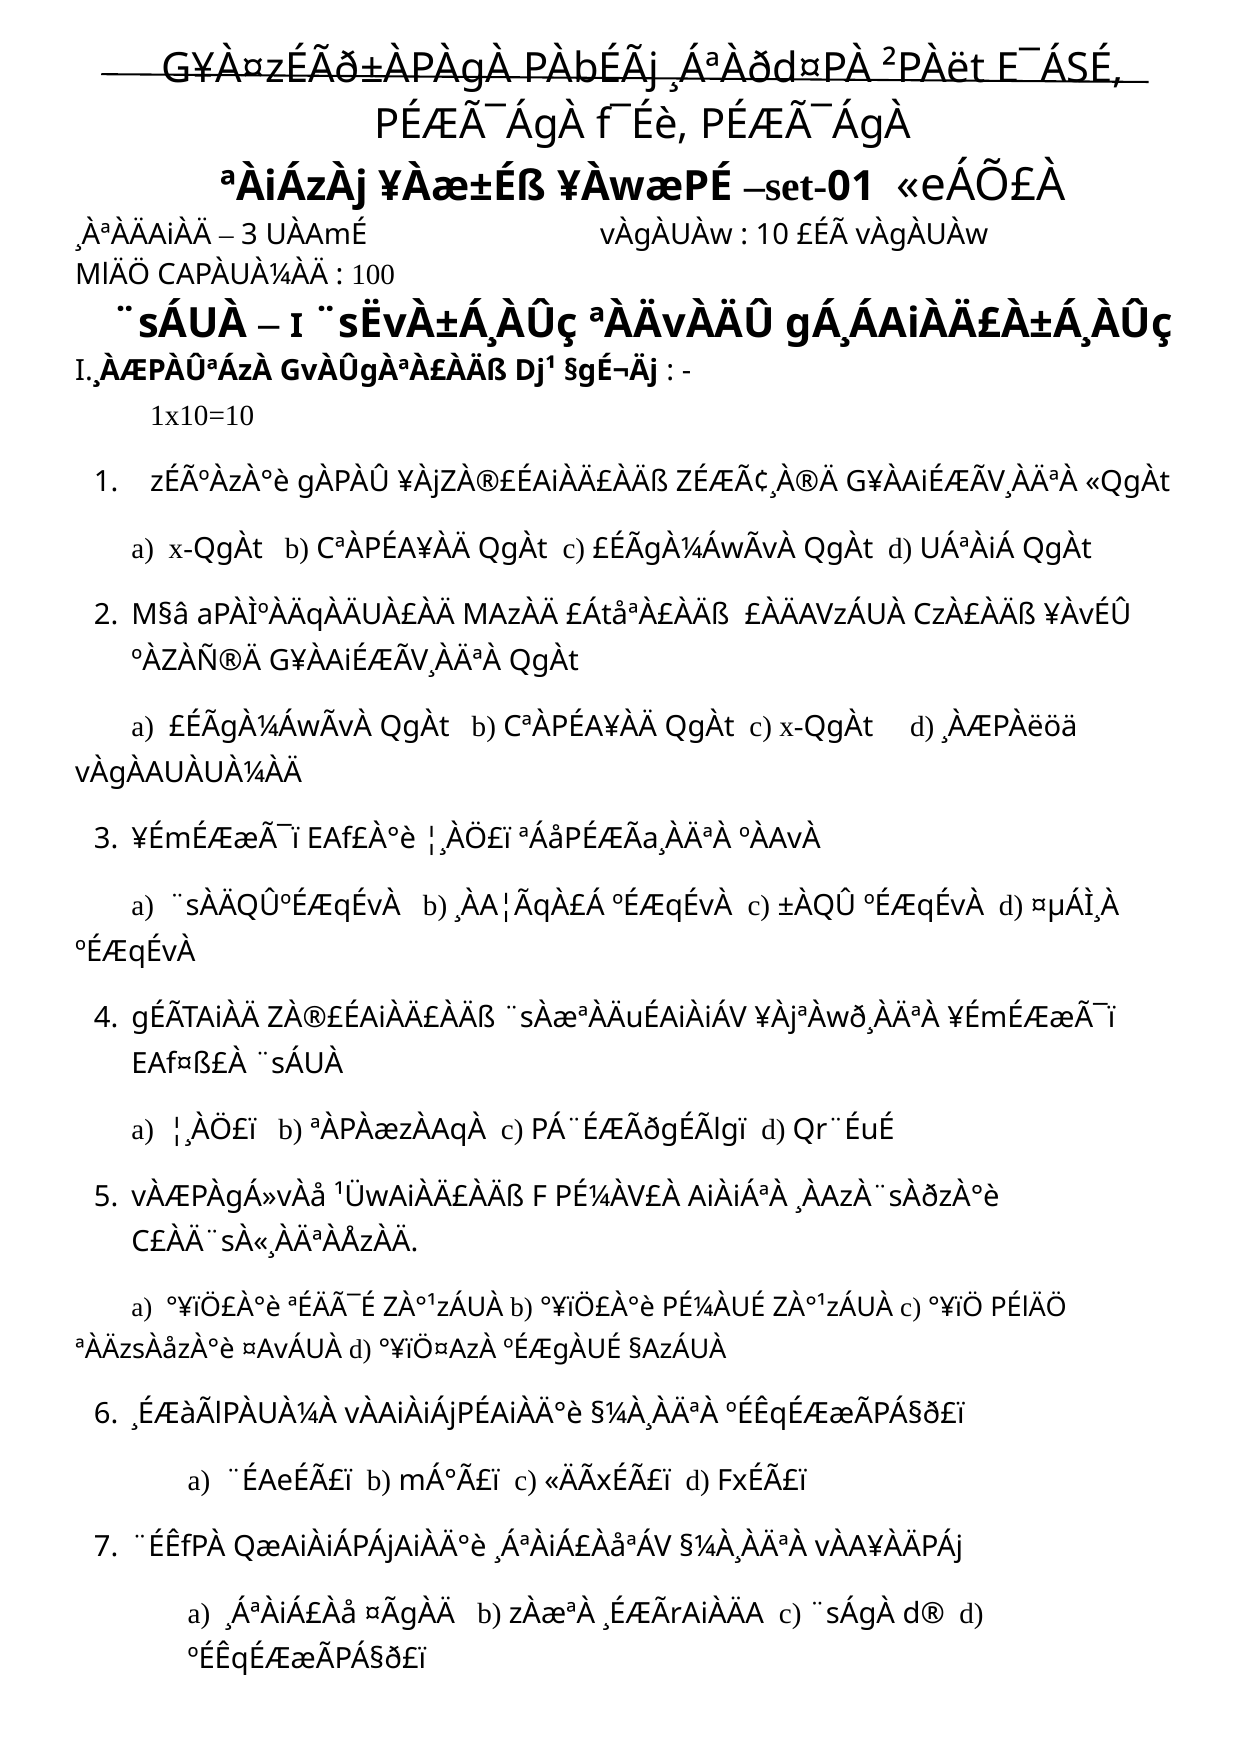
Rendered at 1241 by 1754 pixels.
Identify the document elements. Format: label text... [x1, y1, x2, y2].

list M§â aPÀÌºÀÄqÀÄUÀ£ÀÄ MAzÀÄ £ÁtåªÀ£ÀÄß £ÀÄAVzÁUÀ CzÀ£ÀÄß ¥ÀvÉÛ ºÀZÀÑ®Ä G¥ÀAiÉÆÃV¸ÀÄªÀ QgÀt [94, 594, 1210, 679]
text ¸ÀªÀÄAiÀÄ – 3 UÀAmÉ vÀgÀUÀw : 10 £ÉÃ vÀgÀUÀw MlÄÖ CAPÀUÀ¼ÀÄ : 100 [75, 213, 1210, 293]
list zÉÃºÀzÀ°è gÀPÀÛ ¥ÀjZÀ®£ÉAiÀÄ£ÀÄß ZÉÆÃ¢¸À®Ä G¥ÀAiÉÆÃV¸ÀÄªÀ «QgÀt [94, 461, 1210, 500]
text ¨sÁUÀ – I ¨sËvÀ±Á¸ÀÛç ªÀÄvÀÄÛ gÁ¸ÁAiÀÄ£À±Á¸ÀÛç [75, 293, 1210, 349]
list a) ¦¸ÀÖ£ï b) ªÀPÀæzÀAqÀ c) PÁ¨ÉÆÃðgÉÃlgï d) Qr¨ÉuÉ [75, 1108, 1210, 1148]
list ¸ÉÆàÃlPÀUÀ¼À vÀAiÀiÁjPÉAiÀÄ°è §¼À¸ÀÄªÀ ºÉÊqÉÆæÃPÁ§ð£ï [94, 1393, 1210, 1432]
list vÀÆPÀgÁ»vÀå ¹ÜwAiÀÄ£ÀÄß F PÉ¼ÀV£À AiÀiÁªÀ ¸ÀAzÀ¨sÀðzÀ°è C£ÀÄ¨sÀ«¸ÀÄªÀÅzÀÄ. [94, 1175, 1210, 1260]
text G¥À¤zÉÃð±ÀPÀgÀ PÀbÉÃj ¸ÁªÀðd¤PÀ ²PÀët E¯ÁSÉ, PÉÆÃ¯ÁgÀ f¯Éè, PÉÆÃ¯ÁgÀ [75, 37, 1210, 151]
text ªÀiÁzÀj ¥Àæ±Éß ¥ÀwæPÉ –set-01 «eÁÕ£À [75, 151, 1210, 213]
list a) x-QgÀt b) CªÀPÉA¥ÀÄ QgÀt c) £ÉÃgÀ¼ÁwÃvÀ QgÀt d) UÁªÀiÁ QgÀt [75, 527, 1210, 567]
list a) °¥ïÖ£À°è ªÉÄÃ¯É ZÀ°¹zÁUÀ b) °¥ïÖ£À°è PÉ¼ÀUÉ ZÀ°¹zÁUÀ c) °¥ïÖ PÉlÄÖ ªÀÄzsÀåzÀ°è ¤AvÁUÀ d) °¥ïÖ¤AzÀ ºÉÆgÀUÉ §AzÁUÀ [75, 1287, 1210, 1366]
list a) ¨sÀÄQÛºÉÆqÉvÀ b) ¸ÀA¦ÃqÀ£Á ºÉÆqÉvÀ c) ±ÀQÛ ºÉÆqÉvÀ d) ¤µÁÌ¸À ºÉÆqÉvÀ [75, 884, 1210, 969]
list ¥ÉmÉÆæÃ¯ï EAf£À°è ¦¸ÀÖ£ï ªÁåPÉÆÃa¸ÀÄªÀ ºÀAvÀ [94, 818, 1210, 857]
list gÉÃTAiÀÄ ZÀ®£ÉAiÀÄ£ÀÄß ¨sÀæªÀÄuÉAiÀiÁV ¥ÀjªÀwð¸ÀÄªÀ ¥ÉmÉÆæÃ¯ï EAf¤ß£À ¨sÁUÀ [94, 996, 1210, 1082]
list a) ¨ÉAeÉÃ£ï b) mÁ°Ã£ï c) «ÄÃxÉÃ£ï d) FxÉÃ£ï [187, 1459, 1210, 1499]
list a) £ÉÃgÀ¼ÁwÃvÀ QgÀt b) CªÀPÉA¥ÀÄ QgÀt c) x-QgÀt d) ¸ÀÆPÀëöä vÀgÀAUÀUÀ¼ÀÄ [75, 706, 1210, 791]
list a) ¸ÁªÀiÁ£Àå ¤ÃgÀÄ b) zÀæªÀ ¸ÉÆÃrAiÀÄA c) ¨sÁgÀ d® d) ºÉÊqÉÆæÃPÁ§ð£ï [187, 1592, 1210, 1677]
list ¨ÉÊfPÀ QæAiÀiÁPÁjAiÀÄ°è ¸ÁªÀiÁ£ÀåªÁV §¼À¸ÀÄªÀ vÀA¥ÀÄPÁj [94, 1526, 1210, 1565]
list ¸ÀÆPÀÛªÁzÀ GvÀÛgÀªÀ£ÀÄß Dj¹ §gÉ¬Äj : - 1x10=10 [75, 349, 1210, 434]
